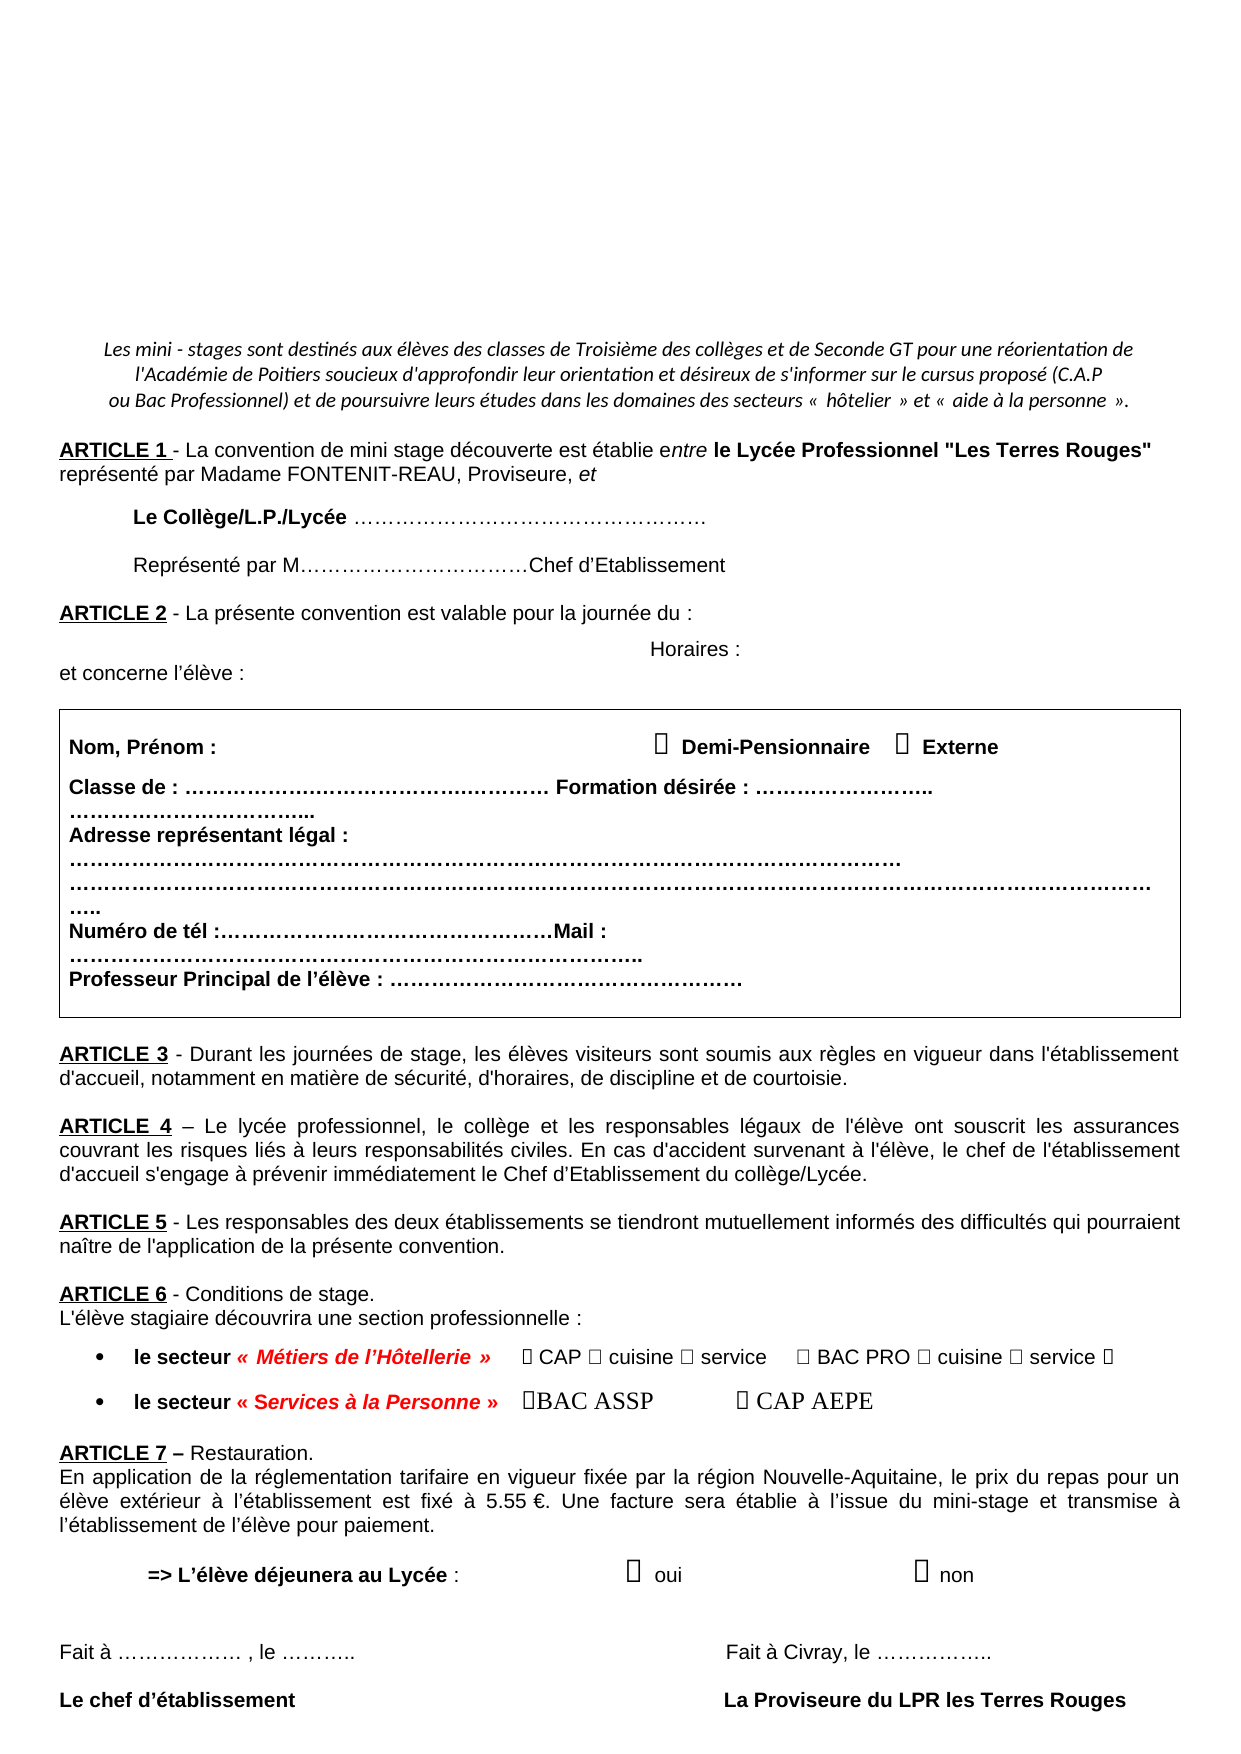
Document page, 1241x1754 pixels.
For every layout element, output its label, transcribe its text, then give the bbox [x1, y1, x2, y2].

text Horaires : [576, 637, 1181, 661]
text ou Bac Professionnel) et de poursuivre leurs études dans les domaines des secteurs « hôtelier » et « aide à la personne ». [59, 387, 1181, 412]
text L'élève stagiaire découvrira une section professionnelle : [59, 1305, 1181, 1329]
text Classe de : ……………….………………….………… Formation désirée : ……………………..……………………………... [60, 772, 1180, 820]
text Le Collège/L.P./Lycée …………………………………………… [59, 505, 1181, 529]
text Nom, Prénom :  Demi-Pensionnaire  Externe [60, 720, 1180, 763]
text ARTICLE 5 - Les responsables des deux établissements se tiendront mutuellement informés des difficultés qui pourraient naître de l'application de la présente convention. [59, 1209, 1181, 1257]
text ARTICLE 6 - Conditions de stage. [59, 1281, 1181, 1305]
text Les mini - stages sont destinés aux élèves des classes de Troisième des collèges et de Seconde GT pour une réorientation de [59, 336, 1181, 361]
list le secteur « Métiers de l’Hôtellerie »  CAP  cuisine  service  BAC PRO  cuisine  service  [96, 1342, 1181, 1370]
text Représenté par M……………………………Chef d’Etablissement [59, 553, 1181, 577]
text ARTICLE 2 - La présente convention est valable pour la journée du : [59, 601, 1181, 624]
text et concerne l’élève : [59, 661, 1181, 684]
text Professeur Principal de l’élève : …………………………………………… [60, 964, 1180, 991]
text ARTICLE 1 - La convention de mini stage découverte est établie entre le Lycée Professionnel "Les Terres Rouges" représenté par Madame FONTENIT-REAU, Proviseure, et [59, 438, 1181, 486]
text Le chef d’établissement La Proviseure du LPR les Terres Rouges [59, 1688, 1181, 1712]
text ARTICLE 7 – Restauration. [59, 1441, 1181, 1465]
text …………………………………………………………………………………………………………………………………………….. [60, 868, 1180, 916]
text En application de la réglementation tarifaire en vigueur fixée par la région Nouvelle-Aquitaine, le prix du repas pour un élève extérieur à l’établissement est fixé à 5.55 €. Une facture sera établie à l’issue du mini-stage et transmise à l’établissement de l’élève pour paiement. [59, 1465, 1181, 1537]
text Fait à ……………… , le ……….. Fait à Civray, le …………….. [59, 1640, 1181, 1664]
list le secteur « Services à la Personne » BAC ASSP  CAP AEPE [96, 1383, 1181, 1417]
text Adresse représentant légal :………………………………………………………………………………………………………… [60, 820, 1180, 868]
text ARTICLE 4 – Le lycée professionnel, le collège et les responsables légaux de l'élève ont souscrit les assurances couvrant les risques liés à leurs responsabilités civiles. En cas d'accident survenant à l'élève, le chef de l'établissement d'accueil s'engage à prévenir immédiatement le Chef d’Etablissement du collège/Lycée. [59, 1114, 1181, 1186]
text Numéro de tél :…………………………………………Mail :……………………………………………………………………….. [60, 916, 1180, 964]
text ARTICLE 3 - Durant les journées de stage, les élèves visiteurs sont soumis aux règles en vigueur dans l'établissement d'accueil, notamment en matière de sécurité, d'horaires, de discipline et de courtoisie. [59, 1042, 1181, 1090]
text => L’élève déjeunera au Lycée :  oui  non [148, 1549, 1181, 1592]
text l'Académie de Poitiers soucieux d'approfondir leur orientation et désireux de s'informer sur le cursus proposé (C.A.P [59, 361, 1181, 387]
